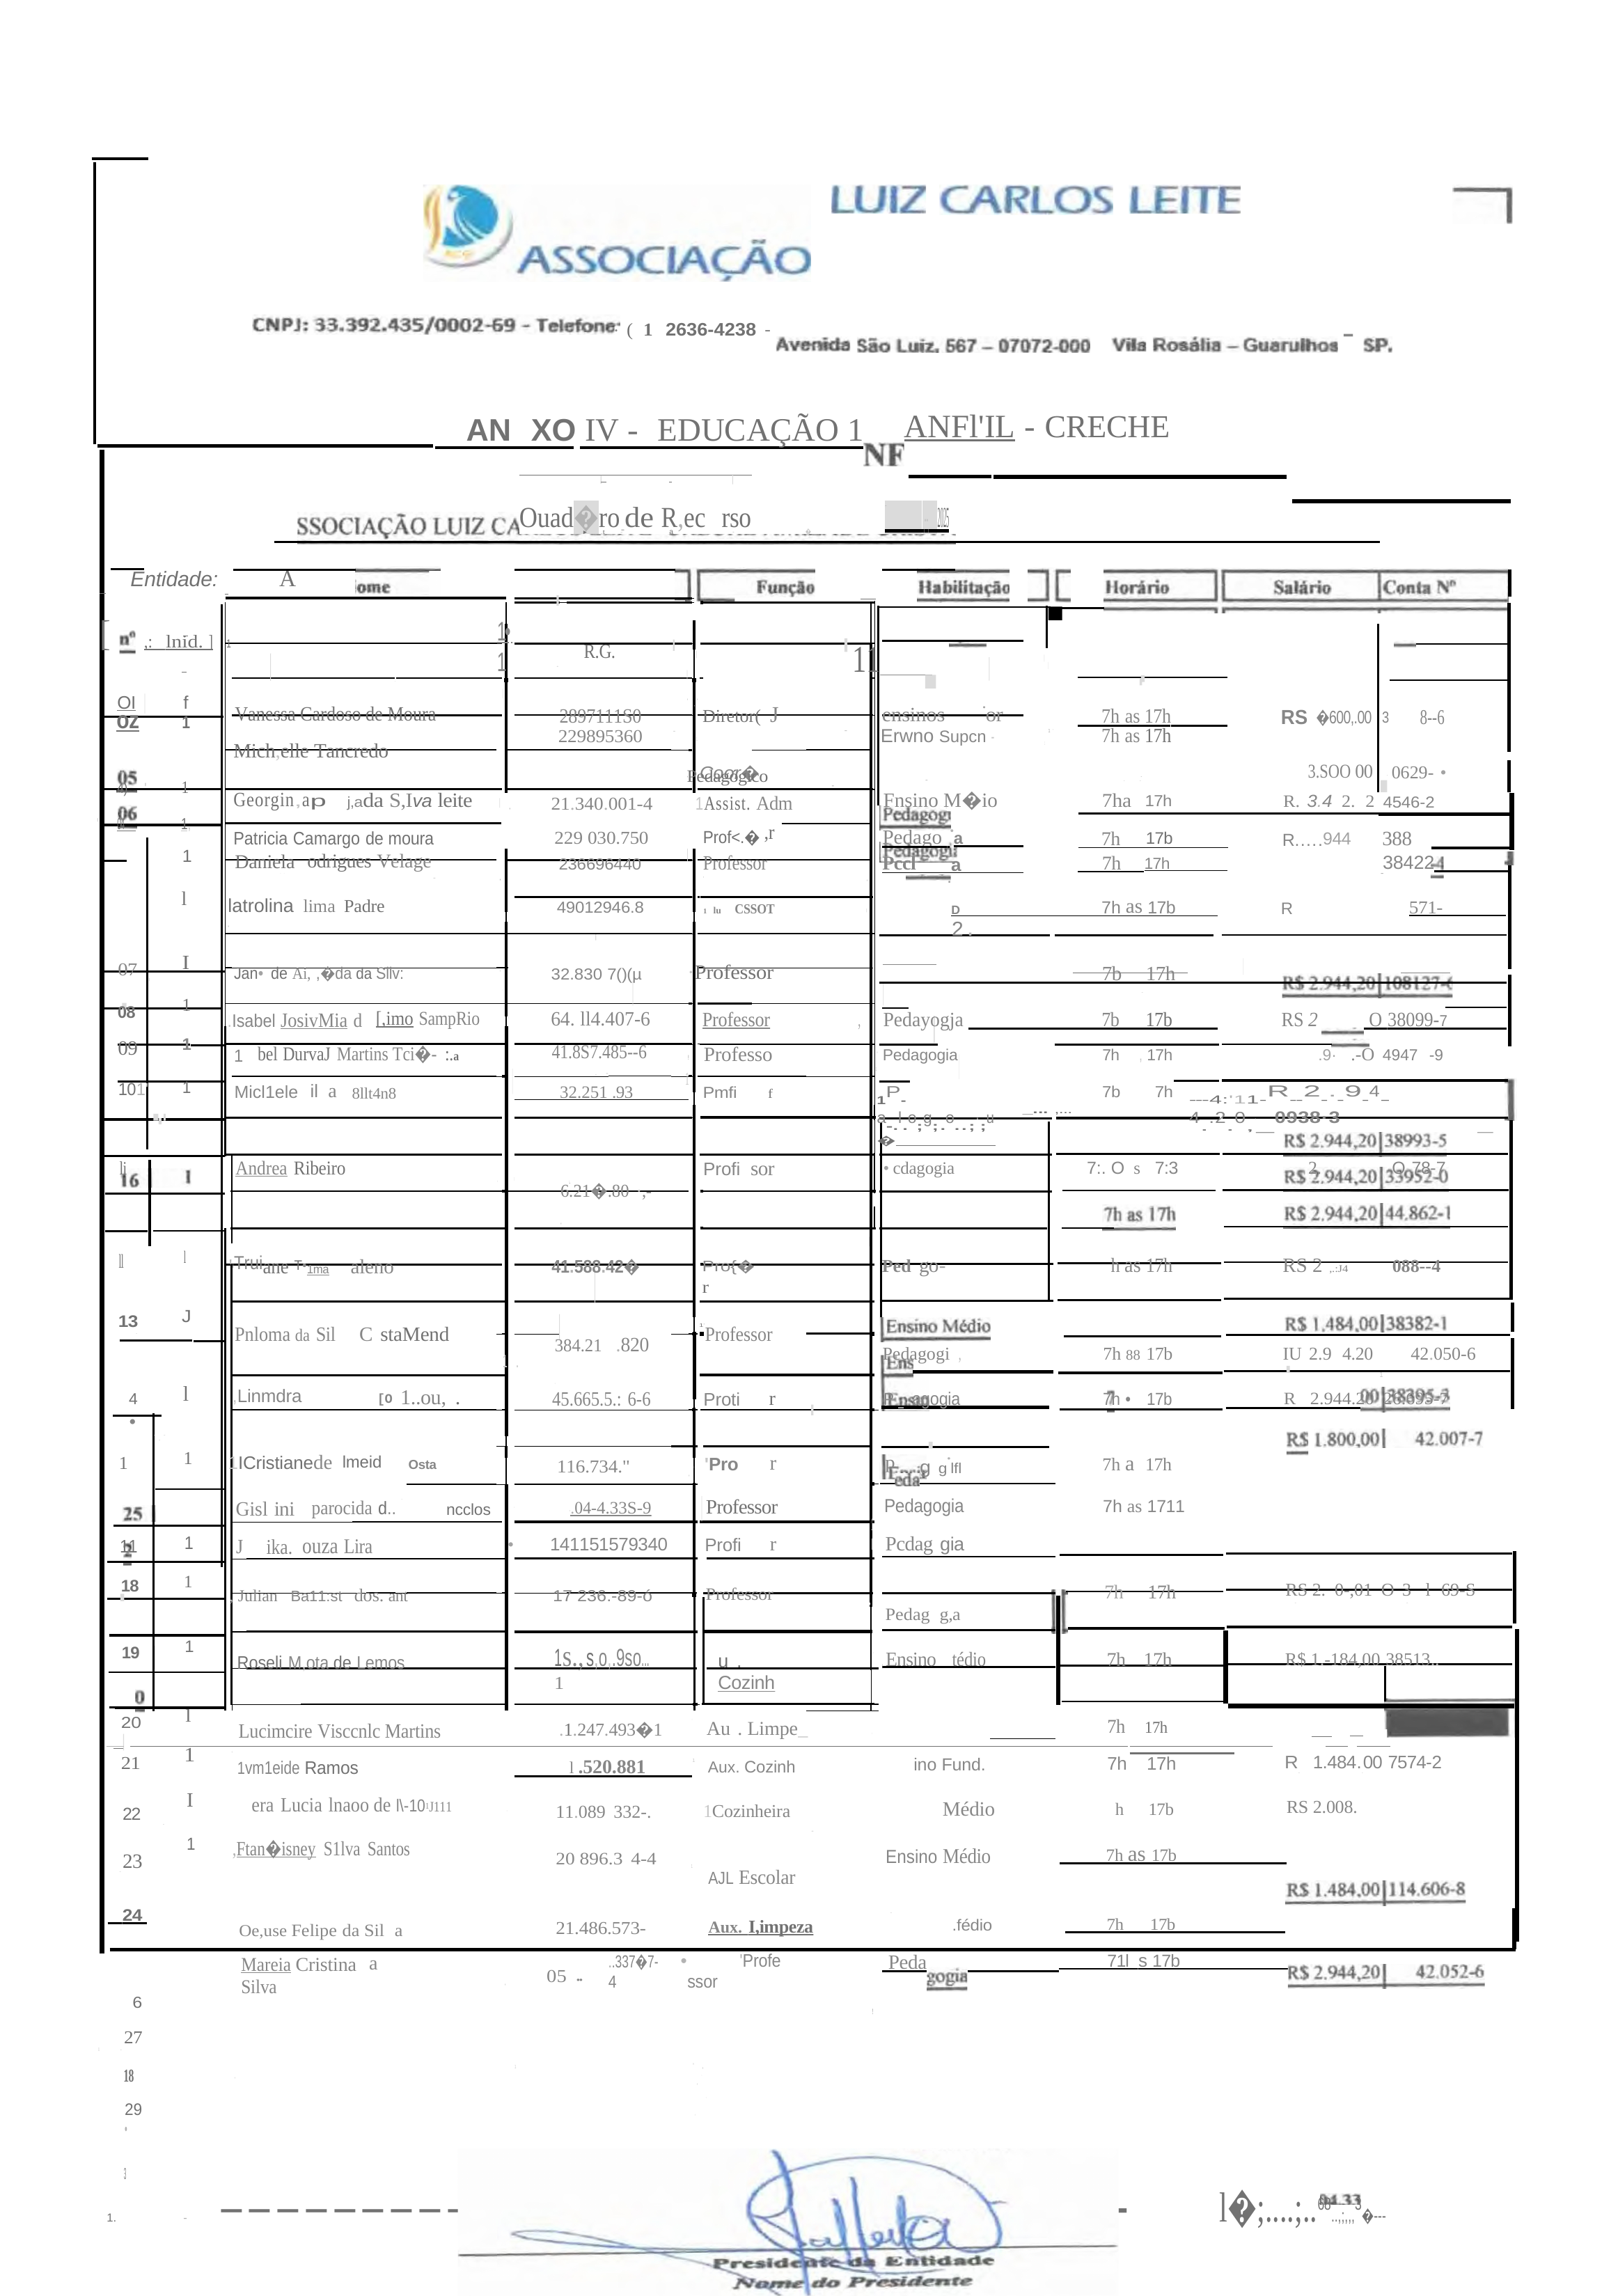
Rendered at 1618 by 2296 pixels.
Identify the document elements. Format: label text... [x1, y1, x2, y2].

text - [673, 727, 693, 734]
text ' Pedagogia 7h , 17h .9· .-O 4947 -9 [877, 1044, 1525, 1064]
text 45.665.5.: 6-6 [552, 1387, 656, 1410]
text .1.247.493�1 Au . Limpe_ [559, 1717, 809, 1740]
text 3 8--6 [1382, 705, 1507, 728]
text Professor ' [702, 860, 869, 883]
text 09 1 [148, 1035, 194, 1059]
text - [845, 726, 870, 736]
text 20,121202s [1119, 2231, 1525, 2258]
text 4 l ,Linmdra [O 1..ou, . • [233, 1410, 472, 1433]
text [ ,: lnid. ] 1 [104, 612, 221, 656]
text 1 [515, 2064, 583, 2070]
table_cell [506, 815, 515, 849]
text Vanessa Cardoso de Moura Mich,elle Tancredo [233, 750, 439, 765]
text R 2.944.20 26.695-7 [1283, 1388, 1360, 1407]
text 1vm1eide Ramos [237, 1758, 446, 1778]
text Micl1ele il a 8llt4n8 [234, 1079, 403, 1103]
text 1 [155, 1532, 195, 1557]
list 141151579340 [508, 1534, 669, 1555]
text - R.G. 11 [879, 623, 1507, 680]
text 1 1.04-4.33S-9 [514, 1497, 669, 1518]
text - [811, 1826, 814, 1834]
text Cozinh [718, 1669, 803, 1694]
text - - [155, 1433, 221, 1438]
text 08 1 [117, 1009, 146, 1022]
text AN XO IV - EDUCAÇÃO 1ANFl'IL - CRECHE [391, 407, 1245, 466]
table_cell 7h 17b [1078, 815, 1268, 850]
text 1 [876, 1067, 959, 1072]
text 32.830 7()(µ ·Professor [696, 968, 776, 984]
text ' [688, 1475, 693, 1481]
text 236696440 [558, 861, 643, 873]
text Pccl a 7h 17h [882, 851, 1231, 875]
text l [181, 891, 221, 945]
text Roseli M,ota de Lemos [237, 1652, 408, 1668]
text Professor ' [702, 851, 869, 859]
text Vanessa Cardoso de Moura Mich,elle Tancredo [233, 692, 439, 714]
text Ped go- h as 17h RS 2 ,.:J4 088--4 [1050, 1252, 1509, 1277]
text [872, 1375, 879, 1378]
text u . [718, 1650, 803, 1667]
text - - -- [925, 778, 1167, 784]
text , Julian Ba11:st dos. ant [233, 1594, 416, 1605]
text oz 1 [116, 722, 193, 730]
text Profi r [705, 1532, 778, 1556]
text [1519, 1841, 1525, 1866]
text 1 [701, 2074, 782, 2077]
text 7h 17h [1104, 1592, 1177, 1603]
text [226, 934, 503, 945]
text OI f [117, 692, 193, 713]
text - - [119, 1868, 126, 1874]
text _... ,... [1022, 1103, 1073, 1116]
text I era Lucia lnaoo de l\-101J111 [187, 1788, 454, 1816]
text ' 'Pro r [695, 1454, 778, 1475]
table_header 7ha 17h [1078, 793, 1268, 812]
text - [93, 1332, 100, 1336]
text [1511, 851, 1525, 873]
text - - [1141, 989, 1168, 995]
text 21 1 [121, 1743, 198, 1773]
text 1. 384.21 .820 1 [508, 1322, 691, 1385]
text 7b 7h [1102, 1082, 1174, 1101]
text latrolina lima Padre ' [226, 891, 503, 933]
text Entidade: A [130, 565, 297, 592]
text 7h 17h [1104, 1580, 1177, 1591]
text [1511, 705, 1525, 728]
text J ika. ouza Lira [236, 1532, 494, 1559]
text 41.8S7.485--6 ! [551, 1045, 689, 1064]
text 05 •• [547, 1965, 583, 1986]
text ' - [501, 793, 782, 849]
text 4 l ,Linmdra [O 1..ou, . • [129, 1385, 221, 1433]
text 4) ' 1 [117, 790, 192, 797]
text Vanessa Cardoso de Moura Mich,elle Tancredo [233, 716, 439, 749]
list Ouad�ro_de R,ec rso --2025 [519, 502, 965, 534]
text Georgin,ap j,ada S,Iva leite [233, 787, 503, 812]
text 32.830 7()(µ ·Professor [696, 960, 776, 968]
text 101' 1 [148, 1083, 194, 1099]
text [ ,: lnid. ] 1 [226, 612, 297, 643]
text 38422 [1383, 851, 1508, 873]
text ' 04 1, [137, 815, 192, 824]
text 20 896.3 4-4 [556, 1848, 659, 1869]
text 23 [123, 1850, 143, 1873]
text Jan• de Ai, ,�da da Sllv: ' [234, 968, 505, 983]
text - R.G. 11 [556, 623, 693, 643]
text - [965, 502, 1381, 508]
text - [696, 727, 780, 734]
text [959, 1067, 1525, 1072]
text ino Fund. 7h 17h R- 1.484.-00 7574-2 [913, 1752, 1515, 1775]
text 29 • [125, 2100, 156, 2138]
text 1 64. ll4.407-6 [508, 1007, 689, 1030]
text 20,121202s [391, 2231, 457, 2258]
text 1•1 [507, 615, 518, 677]
text - R.G. 11 [556, 644, 693, 678]
text - - [233, 1433, 472, 1438]
text 1•1 [496, 643, 505, 677]
text 21.486.573- [556, 1917, 650, 1938]
text 1. - ------------=--------=--=ª---· l�;....;..68..,;,,,3�--- [107, 2183, 457, 2231]
text 1 bel DurvaJ Martins Tci�- :.a [234, 1045, 484, 1065]
text - [104, 874, 146, 881]
text Professo [702, 1045, 774, 1066]
text 1 11.089 332-. [506, 1801, 652, 1822]
text Proti r [703, 1387, 778, 1409]
text ' - [778, 810, 782, 849]
text 07 I [118, 950, 146, 970]
text ' [235, 2075, 418, 2083]
text - [223, 1179, 231, 1184]
text 4 l ,Linmdra [O 1..ou, . • [233, 1385, 472, 1409]
text 1 Daniela odrigues Velage [226, 860, 437, 874]
text Pedag g,a [885, 1604, 964, 1624]
text 1 1 1ICristianede lmeid Osta [233, 1447, 441, 1473]
text 1'Professor [699, 1322, 776, 1345]
text 7h as 17b [1060, 1841, 1515, 1866]
text [649, 737, 693, 742]
text Pro{� r [702, 1266, 776, 1297]
text 1s.,s,o,.9so... [554, 1638, 657, 1667]
text ! [872, 2006, 1525, 2016]
text 1 [991, 1333, 1525, 1336]
text 7h 17h [1106, 1647, 1223, 1665]
text 09 1 [118, 1035, 146, 1044]
text 07 I [148, 973, 192, 980]
text - - [163, 1821, 189, 1827]
text R 2.944.20 26.695-7 [1450, 1388, 1511, 1408]
text ' ' [693, 2061, 782, 2073]
text Professor [705, 1594, 778, 1604]
text 32.251 .93 [515, 1082, 689, 1099]
text [1511, 1007, 1525, 1031]
text Aux. I,impeza [708, 1916, 815, 1937]
text aleno [350, 1266, 395, 1278]
text 1 [872, 1517, 965, 1534]
text Professor [705, 1584, 778, 1592]
text 18 [120, 1571, 152, 1596]
text 1 [705, 2096, 782, 2099]
text - R.G. 11 [1511, 623, 1525, 680]
text - [104, 1332, 181, 1336]
table_header R. 3.4 2. 2 [1268, 793, 1379, 812]
text 7h 17h [885, 1715, 1384, 1738]
text ---4:'11-R--2-.-9-4-4..2.0,1_0938·3 _ [1513, 1081, 1525, 1134]
text 09 1 [118, 1046, 146, 1059]
text ' [872, 1731, 1055, 1739]
text Pedayogja 7b 17b RS 2 O 38099-7 [875, 1007, 1508, 1031]
text 08 1 [148, 994, 194, 1007]
text - [226, 874, 437, 881]
text ' [697, 2082, 782, 2090]
table_cell 229 030.750 [515, 815, 695, 849]
text [ ,: lnid. ] 1 [226, 644, 297, 656]
text li [119, 1158, 221, 1179]
text ..337�7-4 [608, 1951, 664, 1992]
text 18 [123, 2065, 156, 2086]
text 08 1 [148, 1009, 194, 1022]
text 49012946.8 [556, 898, 645, 917]
text [223, 1158, 231, 1179]
list .t - a - � [956, 528, 1525, 536]
text 1 [155, 1571, 195, 1596]
text Pedagogi , 7h 88 17b IU 2.9 4.20 42.050-6 [882, 1343, 1511, 1364]
text . [947, 879, 1231, 885]
text 2897111S0 [559, 704, 646, 714]
text 101' 1 [118, 1083, 146, 1099]
text Ped go- h as 17h RS 2 ,.:J4 088--4 [882, 1252, 1048, 1263]
text [1074, 792, 1518, 851]
text 4) ' 1 [137, 777, 192, 788]
text Pmfi f [702, 1083, 776, 1101]
text - - 1 [595, 1064, 689, 1078]
text ' 04 1, [104, 815, 118, 824]
text 17 236.-89-ó [553, 1586, 656, 1593]
text 3 [124, 2164, 457, 2183]
text - R.G. 11 [695, 623, 870, 680]
text ---4:'11-R--2-.-9-4-4..2.0,1_0938·3 _ [1189, 1081, 1505, 1118]
text 41.588.42� [551, 1256, 645, 1264]
text 1 lu CSSOT [703, 901, 777, 917]
text Peda 71l s 17b [882, 1948, 1525, 1992]
list cdagogia 7:. O s 7:3 2. O 78-7 [883, 1157, 1048, 1178]
text ( 1 2636-4238 - - [627, 305, 1525, 353]
text [234, 964, 505, 968]
text Ensino Médio [886, 1843, 994, 1868]
text Patricia Camargo de moura [233, 828, 501, 849]
text 116.734." [557, 1456, 634, 1477]
text Mareia Cristina a Silva [241, 1951, 418, 1999]
text [558, 855, 643, 859]
text - [879, 726, 1005, 736]
text - [93, 874, 100, 881]
text - [233, 1438, 472, 1442]
text Ped go- h as 17h RS 2 ,.:J4 088--4 [882, 1265, 1048, 1277]
text 1 1 1ICristianede lmeid Osta [119, 1447, 152, 1473]
text ll l [118, 1247, 188, 1273]
text [1106, 1667, 1223, 1670]
text ' 04 1, [104, 826, 192, 833]
text Médio h 17b RS 2.008. [943, 1796, 1515, 1821]
text Gisl ini parocida d.. - ncclos [235, 1496, 494, 1520]
text l .520.881 1 Aux. Cozinh [514, 1755, 809, 1778]
text 1 1 1ICristianede lmeid Osta [155, 1447, 221, 1473]
text 1Cozinheira [703, 1800, 817, 1821]
text Pro{� r [702, 1257, 776, 1264]
text - [191, 1179, 221, 1184]
text ' - [696, 783, 845, 789]
text [695, 1475, 778, 1481]
text 20 l [121, 1709, 198, 1732]
text .fédio 7h 17b [952, 1914, 1512, 1934]
text pg g•lfl [885, 1452, 965, 1483]
text Fnsino M�io Pedago •a [882, 788, 1024, 849]
text 22 [123, 1804, 141, 1824]
table_cell R 944 [1268, 815, 1379, 850]
table_header 1Assist. Adm [695, 794, 778, 815]
text 1 - [98, 2047, 156, 2052]
list cdagogia 7:. O s 7:3 2. O 78-7 [1050, 1157, 1509, 1178]
text ' Coor� Pedagógico [741, 777, 845, 783]
table_cell Prof<.� ,r [695, 815, 778, 849]
text 6.21�.80 ·,- ' [560, 1180, 692, 1227]
text 7b 17h [879, 961, 1525, 984]
text - - [1294, 1600, 1513, 1605]
text 7h as 1711 [1103, 1495, 1525, 1516]
text .Isabel JosivMia d [,imo SampRio [227, 1007, 484, 1031]
text P _ agogia 7h • 17b [929, 1388, 1177, 1409]
text ' [231, 1750, 446, 1758]
text 1 [929, 1375, 1383, 1378]
text 1 ,Ensino tédio [872, 1647, 993, 1671]
text 1 [155, 1637, 196, 1662]
text AJL Escolar [708, 1865, 796, 1888]
text 1 [554, 1669, 657, 1693]
text RS 2. 0-,01 O 3 l 69-S [1285, 1580, 1513, 1600]
text ensinos •or [882, 705, 1005, 714]
text Professor [706, 1495, 778, 1518]
text 7h a 17h [1102, 1451, 1525, 1475]
text . - [890, 1907, 930, 1915]
text 41.588.42� [551, 1266, 595, 1277]
text Pedagogia [884, 1495, 965, 1517]
table_header 21.340.001-4 [515, 794, 695, 815]
text 1 [696, 737, 745, 742]
text R 2.944.20 26.695-7 [1514, 1388, 1525, 1408]
text 13 J [118, 1309, 194, 1332]
text 'ITruiane T•1ma [229, 1252, 331, 1264]
text Pnloma da Sil C staMend [235, 1322, 450, 1345]
text Andrea Ribeiro [233, 1158, 351, 1179]
text Professor [702, 1007, 774, 1044]
text 6 [132, 1993, 156, 2011]
text - [148, 874, 221, 881]
text 1 ,Ftan�isney S1lva Santos [187, 1834, 417, 1859]
text 1 Daniela odrigues Velage [226, 849, 437, 859]
text ---4:'11-R--2-.-9-4-4..2.0,1_0938·3 _ [1189, 1118, 1509, 1134]
text 2897111S0 [559, 716, 646, 727]
text 1P-a-.l.o;g;.o..;·;u� [877, 1082, 996, 1147]
text - [233, 1179, 351, 1184]
text ' [695, 2112, 782, 2120]
text ' ' ' Diretor( J [696, 702, 780, 727]
text 4 l ,Linmdra [O 1..ou, . • [129, 1417, 152, 1433]
text , Julian Ba11:st dos. ant [233, 1585, 416, 1593]
text , [858, 1007, 870, 1031]
text 1•1 [496, 615, 505, 642]
text 09 1 [120, 1046, 125, 1054]
text 1. - ------------=--------=--=ª---· l�;....;..68..,;,,,3�--- [1119, 2183, 1525, 2231]
text R$ 1.-184,00 38513.. [1228, 1647, 1515, 1670]
text - - [1516, 1600, 1525, 1605]
text 07 I [148, 950, 192, 970]
text Pcdag gia [885, 1534, 965, 1555]
text 08 1 [117, 994, 146, 1007]
text - [391, 502, 519, 508]
text 41.588.42� [595, 1266, 645, 1277]
text Oe,use Felipe da Sil a [239, 1920, 407, 1940]
text - [159, 1438, 221, 1442]
text [560, 1229, 692, 1237]
text 'ITruiane T•1ma [233, 1266, 331, 1278]
text aleno [350, 1255, 395, 1264]
text 27 [124, 2027, 156, 2047]
text 19 [121, 1637, 152, 1662]
text 24 [107, 1905, 152, 1924]
table_cell 388 [1379, 816, 1509, 850]
text 32.830 7()(µ ·Professor [551, 960, 693, 984]
text 07 I [118, 973, 146, 980]
text 571- [1408, 897, 1508, 918]
table_header 4546-2 [1379, 793, 1509, 812]
text Lucimcire Visccnlc Martins [238, 1719, 446, 1742]
text [1511, 897, 1525, 918]
table_header ' [506, 794, 515, 815]
text ensinos •or [882, 716, 1005, 726]
text 1 Daniela odrigues Velage [182, 849, 221, 874]
text Profi sor [703, 1156, 777, 1179]
text D 7h as 17b R 2. [951, 894, 1331, 943]
text 7h as 17h RS �600,.00 [1078, 705, 1373, 728]
list 'Professor [680, 1951, 782, 1992]
text 17 236.-89-ó [553, 1594, 656, 1605]
text [237, 1669, 408, 1673]
text [1119, 2164, 1525, 2183]
text 11 [120, 1532, 152, 1557]
